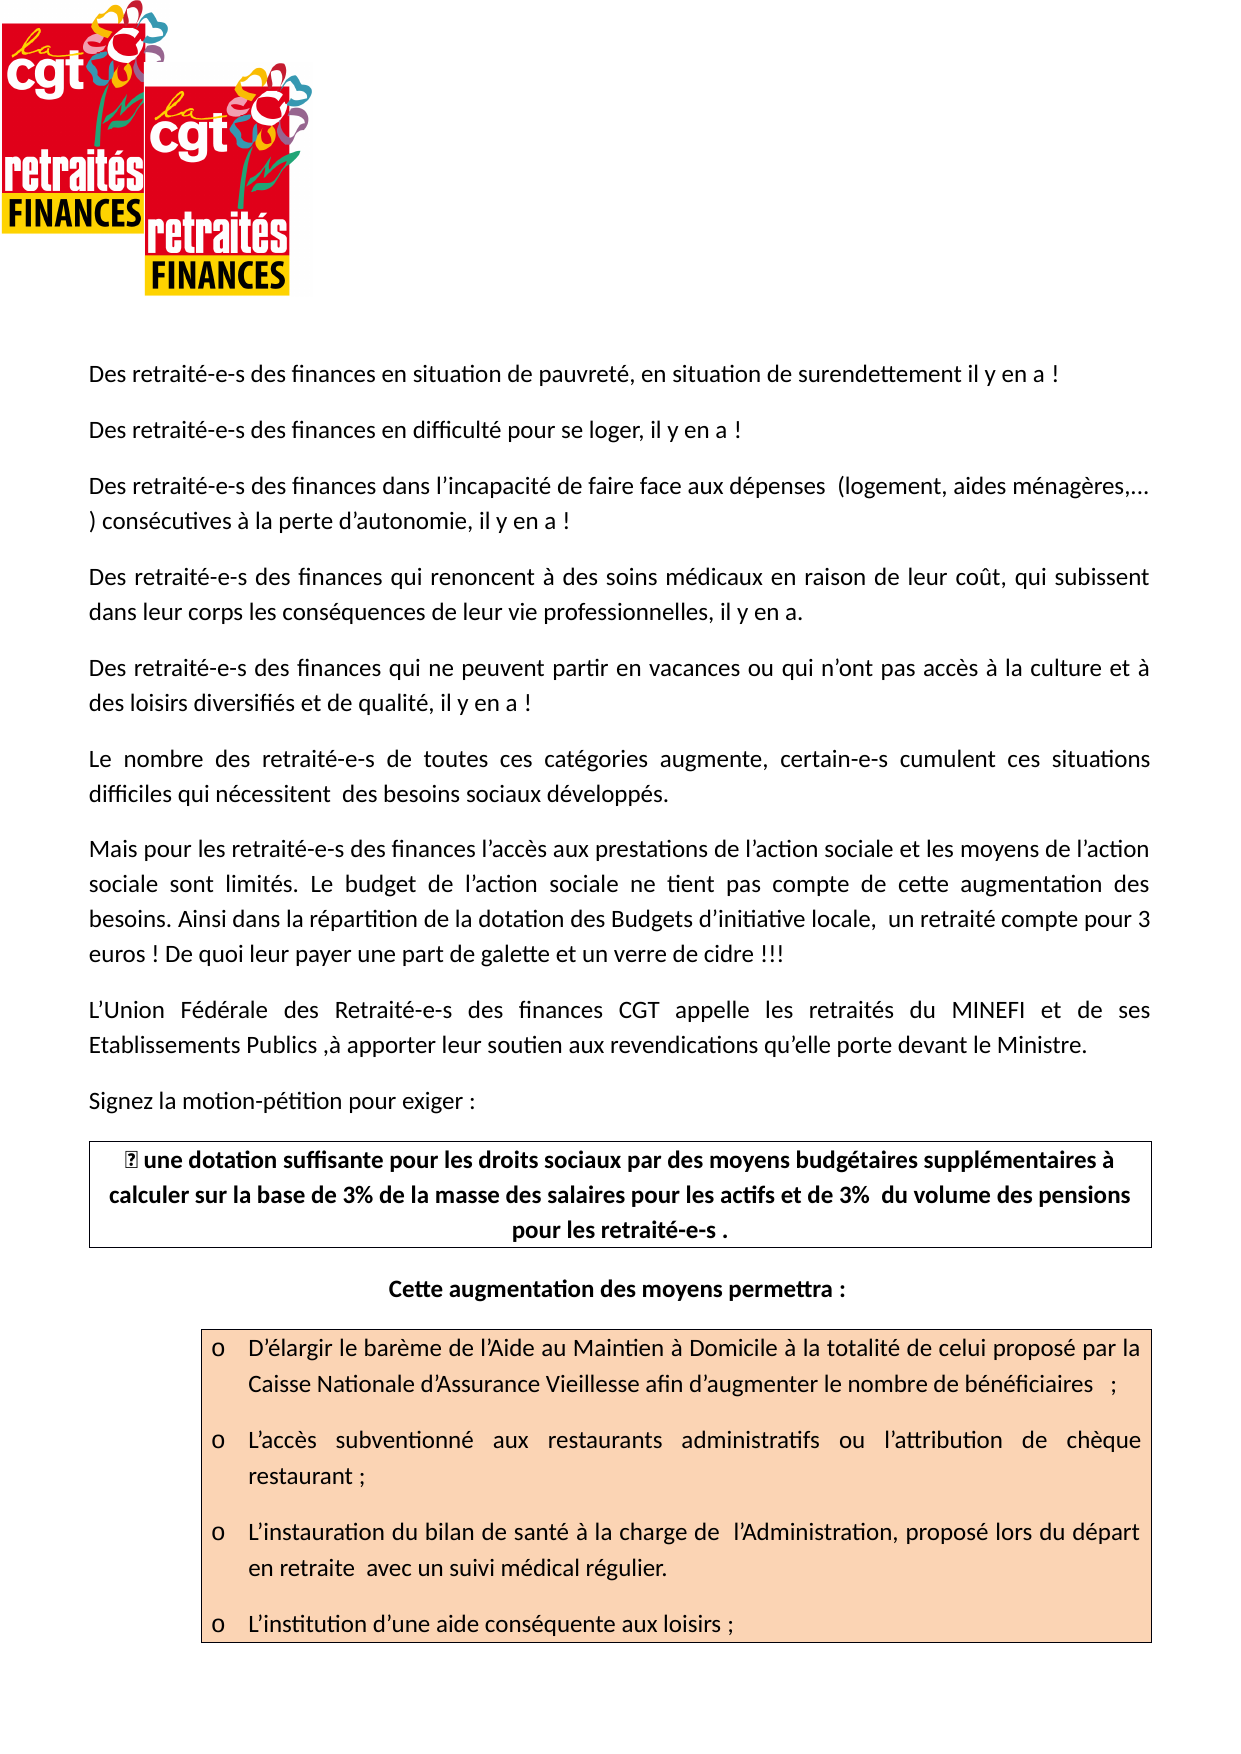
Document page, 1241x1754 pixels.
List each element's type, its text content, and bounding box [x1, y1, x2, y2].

text Cette augmentation des moyens permettra : [89, 1273, 1152, 1304]
text Signez la motion-pétition pour exiger : [89, 1085, 1152, 1116]
list L’instauration du bilan de santé à la charge de l’Administration, proposé lors du départ en retraite avec un suivi médical régulier. [202, 1513, 1151, 1583]
list D’élargir le barème de l’Aide au Maintien à Domicile à la totalité de celui proposé par la Caisse Nationale d’Assurance Vieillesse afin d’augmenter le nombre de bénéficiaires ; [202, 1330, 1151, 1399]
text Des retraité-e-s des finances en difficulté pour se loger, il y en a ! [89, 414, 1152, 445]
text Des retraité-e-s des finances qui ne peuvent partir en vacances ou qui n’ont pas accès à la culture et à des loisirs diversifiés et de qualité, il y en a ! [89, 652, 1152, 717]
text Des retraité-e-s des finances qui renoncent à des soins médicaux en raison de leur coût, qui subissent dans leur corps les conséquences de leur vie professionnelles, il y en a. [89, 561, 1152, 627]
text Des retraité-e-s des finances dans l’incapacité de faire face aux dépenses (logement, aides ménagères,... ) consécutives à la perte d’autonomie, il y en a ! [89, 470, 1152, 536]
text Le nombre des retraité-e-s de toutes ces catégories augmente, certain-e-s cumulent ces situations difficiles qui nécessitent des besoins sociaux développés. [89, 743, 1152, 808]
text Des retraité-e-s des finances en situation de pauvreté, en situation de surendettement il y en a ! [89, 359, 1152, 389]
list L’accès subventionné aux restaurants administratifs ou l’attribution de chèque restaurant ; [202, 1421, 1151, 1491]
list L’institution d’une aide conséquente aux loisirs ; [202, 1605, 1151, 1642]
text  une dotation suffisante pour les droits sociaux par des moyens budgétaires supplémentaires à calculer sur la base de 3% de la masse des salaires pour les actifs et de 3% du volume des pensions pour les retraité-e-s . [90, 1142, 1151, 1247]
text L’Union Fédérale des Retraité-e-s des finances CGT appelle les retraités du MINEFI et de ses Etablissements Publics ,à apporter leur soutien aux revendications qu’elle porte devant le Ministre. [89, 994, 1152, 1060]
text Mais pour les retraité-e-s des finances l’accès aux prestations de l’action sociale et les moyens de l’action sociale sont limités. Le budget de l’action sociale ne tient pas compte de cette augmentation des besoins. Ainsi dans la répartition de la dotation des Budgets d’initiative locale, un retraité compte pour 3 euros ! De quoi leur payer une part de galette et un verre de cidre !!! [89, 834, 1152, 969]
picture [0, 0, 314, 297]
